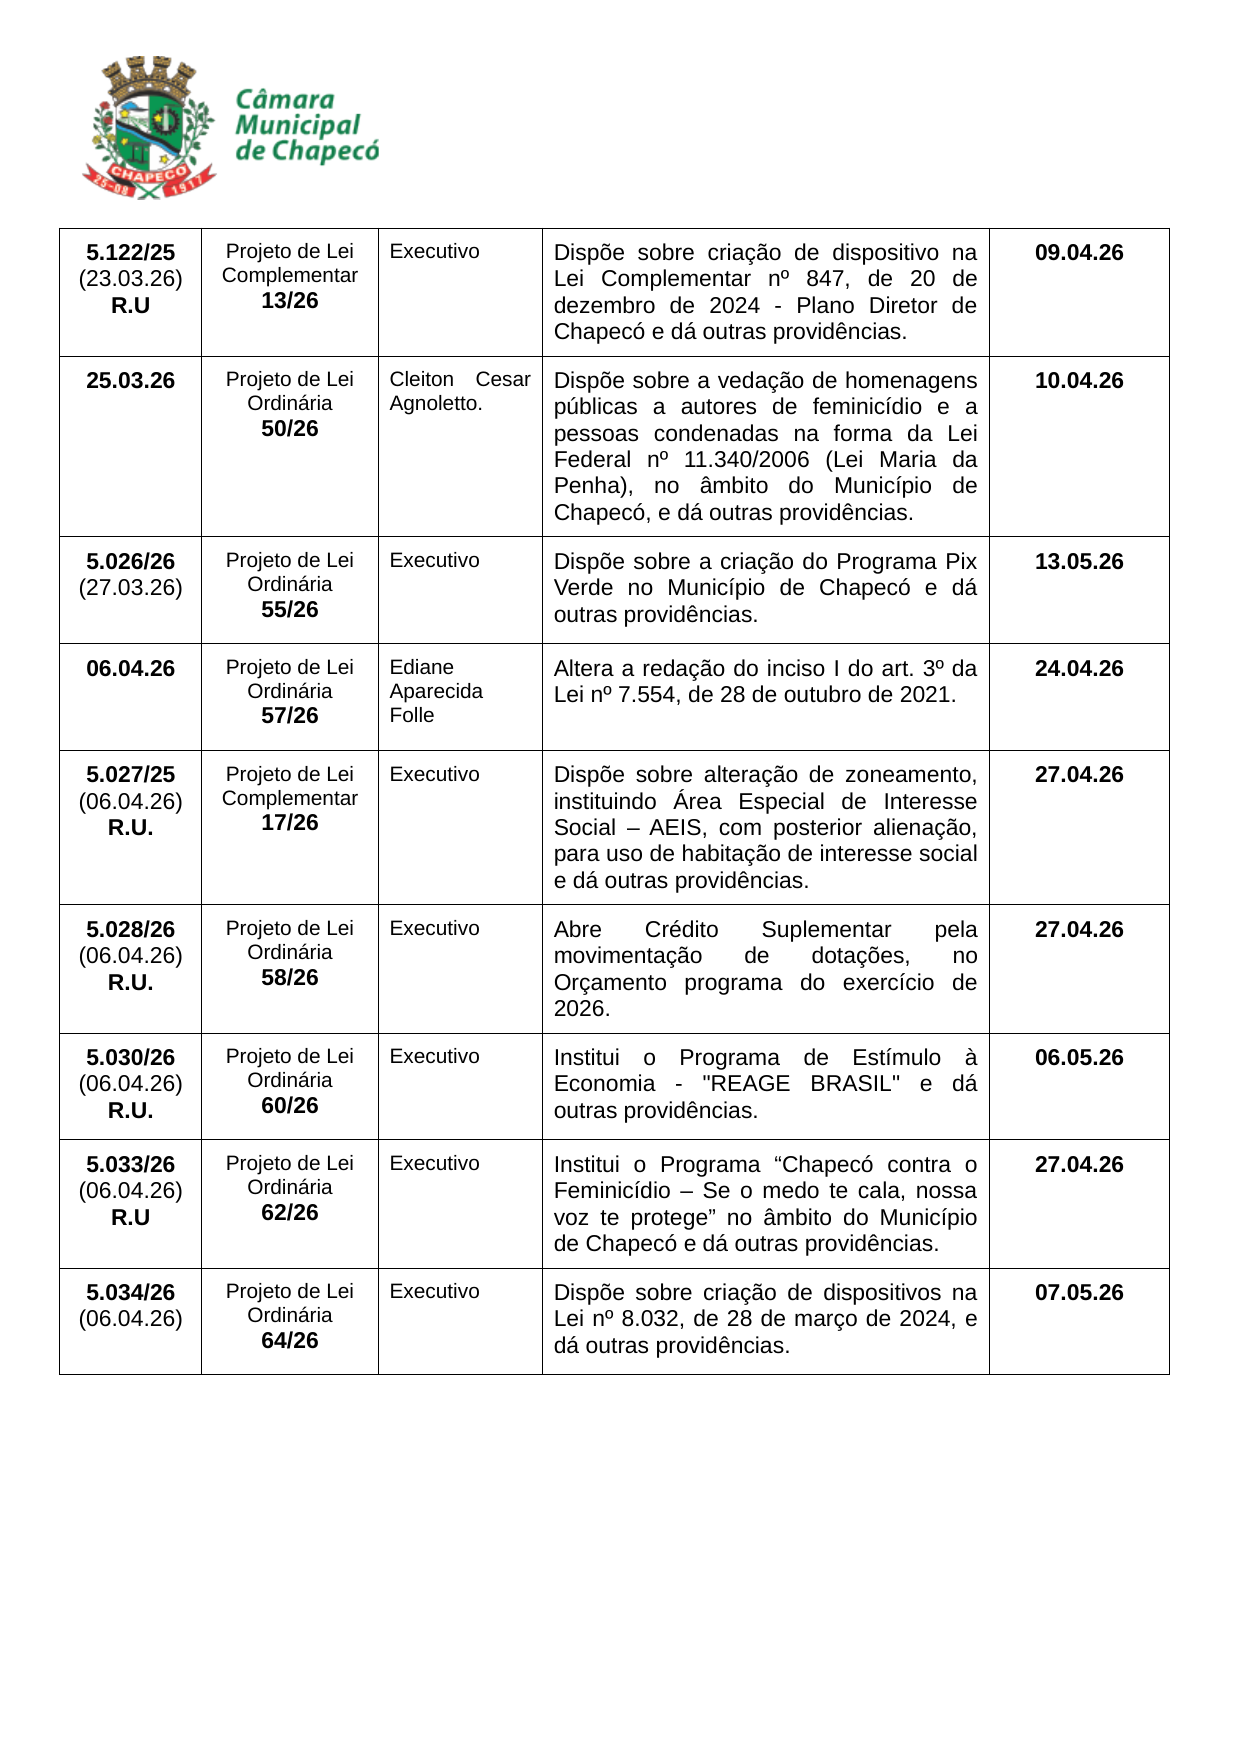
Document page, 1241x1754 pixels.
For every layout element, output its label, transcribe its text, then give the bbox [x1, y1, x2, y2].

table_cell 5.034/26 (06.04.26) [60, 1269, 201, 1374]
table_cell Dispõe sobre a criação do Programa Pix Verde no Município de Chapecó e dá outras providências. [543, 537, 989, 643]
table_cell 5.030/26 (06.04.26) R.U. [60, 1034, 201, 1139]
table_cell Institui o Programa de Estímulo à Economia - "REAGE BRASIL" e dá outras providências. [543, 1034, 989, 1139]
table_cell Cleiton Cesar Agnoletto. [379, 357, 542, 536]
table_cell 27.04.26 [990, 1140, 1169, 1267]
table_cell 5.033/26 (06.04.26) R.U [60, 1140, 201, 1267]
table_cell 09.04.26 [990, 229, 1169, 356]
table_cell Executivo [379, 1269, 542, 1374]
table_cell 27.04.26 [990, 905, 1169, 1032]
table_cell Institui o Programa “Chapecó contra o Feminicídio – Se o medo te cala, nossa voz te protege” no âmbito do Município de Chapecó e dá outras providências. [543, 1140, 989, 1267]
table_cell 07.05.26 [990, 1269, 1169, 1374]
table_cell Projeto de Lei Ordinária 60/26 [202, 1034, 378, 1139]
table_cell Abre Crédito Suplementar pela movimentação de dotações, no Orçamento programa do exercício de 2026. [543, 905, 989, 1032]
table_cell Executivo [379, 1140, 542, 1267]
table_cell Projeto de Lei Complementar 13/26 [202, 229, 378, 356]
table_cell 13.05.26 [990, 537, 1169, 643]
table_cell 5.027/25 (06.04.26) R.U. [60, 751, 201, 904]
table_cell 06.04.26 [60, 644, 201, 750]
table_cell 06.05.26 [990, 1034, 1169, 1139]
table_cell Projeto de Lei Complementar 17/26 [202, 751, 378, 904]
table_cell Executivo [379, 905, 542, 1032]
table_cell Executivo [379, 537, 542, 643]
picture [81, 56, 379, 200]
table_cell Executivo [379, 1034, 542, 1139]
table_cell 10.04.26 [990, 357, 1169, 536]
table_cell Dispõe sobre criação de dispositivo na Lei Complementar nº 847, de 20 de dezembro de 2024 - Plano Diretor de Chapecó e dá outras providências. [543, 229, 989, 356]
table_cell 5.028/26 (06.04.26) R.U. [60, 905, 201, 1032]
table_cell Projeto de Lei Ordinária 57/26 [202, 644, 378, 750]
table_cell Executivo [379, 229, 542, 356]
table_cell 5.122/25 (23.03.26) R.U [60, 229, 201, 356]
table_cell Projeto de Lei Ordinária 62/26 [202, 1140, 378, 1267]
table_cell Projeto de Lei Ordinária 55/26 [202, 537, 378, 643]
table_cell 27.04.26 [990, 751, 1169, 904]
table_cell 5.026/26 (27.03.26) [60, 537, 201, 643]
table_cell Dispõe sobre a vedação de homenagens públicas a autores de feminicídio e a pessoas condenadas na forma da Lei Federal nº 11.340/2006 (Lei Maria da Penha), no âmbito do Município de Chapecó, e dá outras providências. [543, 357, 989, 536]
table_cell Dispõe sobre criação de dispositivos na Lei nº 8.032, de 28 de março de 2024, e dá outras providências. [543, 1269, 989, 1374]
table_cell Projeto de Lei Ordinária 50/26 [202, 357, 378, 536]
table_cell Executivo [379, 751, 542, 904]
table_cell Projeto de Lei Ordinária 58/26 [202, 905, 378, 1032]
table_cell 25.03.26 [60, 357, 201, 536]
table_cell Projeto de Lei Ordinária 64/26 [202, 1269, 378, 1374]
table_cell Ediane Aparecida Folle [379, 644, 542, 750]
table_cell Altera a redação do inciso I do art. 3º da Lei nº 7.554, de 28 de outubro de 2021. [543, 644, 989, 750]
table_cell 24.04.26 [990, 644, 1169, 750]
table_cell Dispõe sobre alteração de zoneamento, instituindo Área Especial de Interesse Social – AEIS, com posterior alienação, para uso de habitação de interesse social e dá outras providências. [543, 751, 989, 904]
